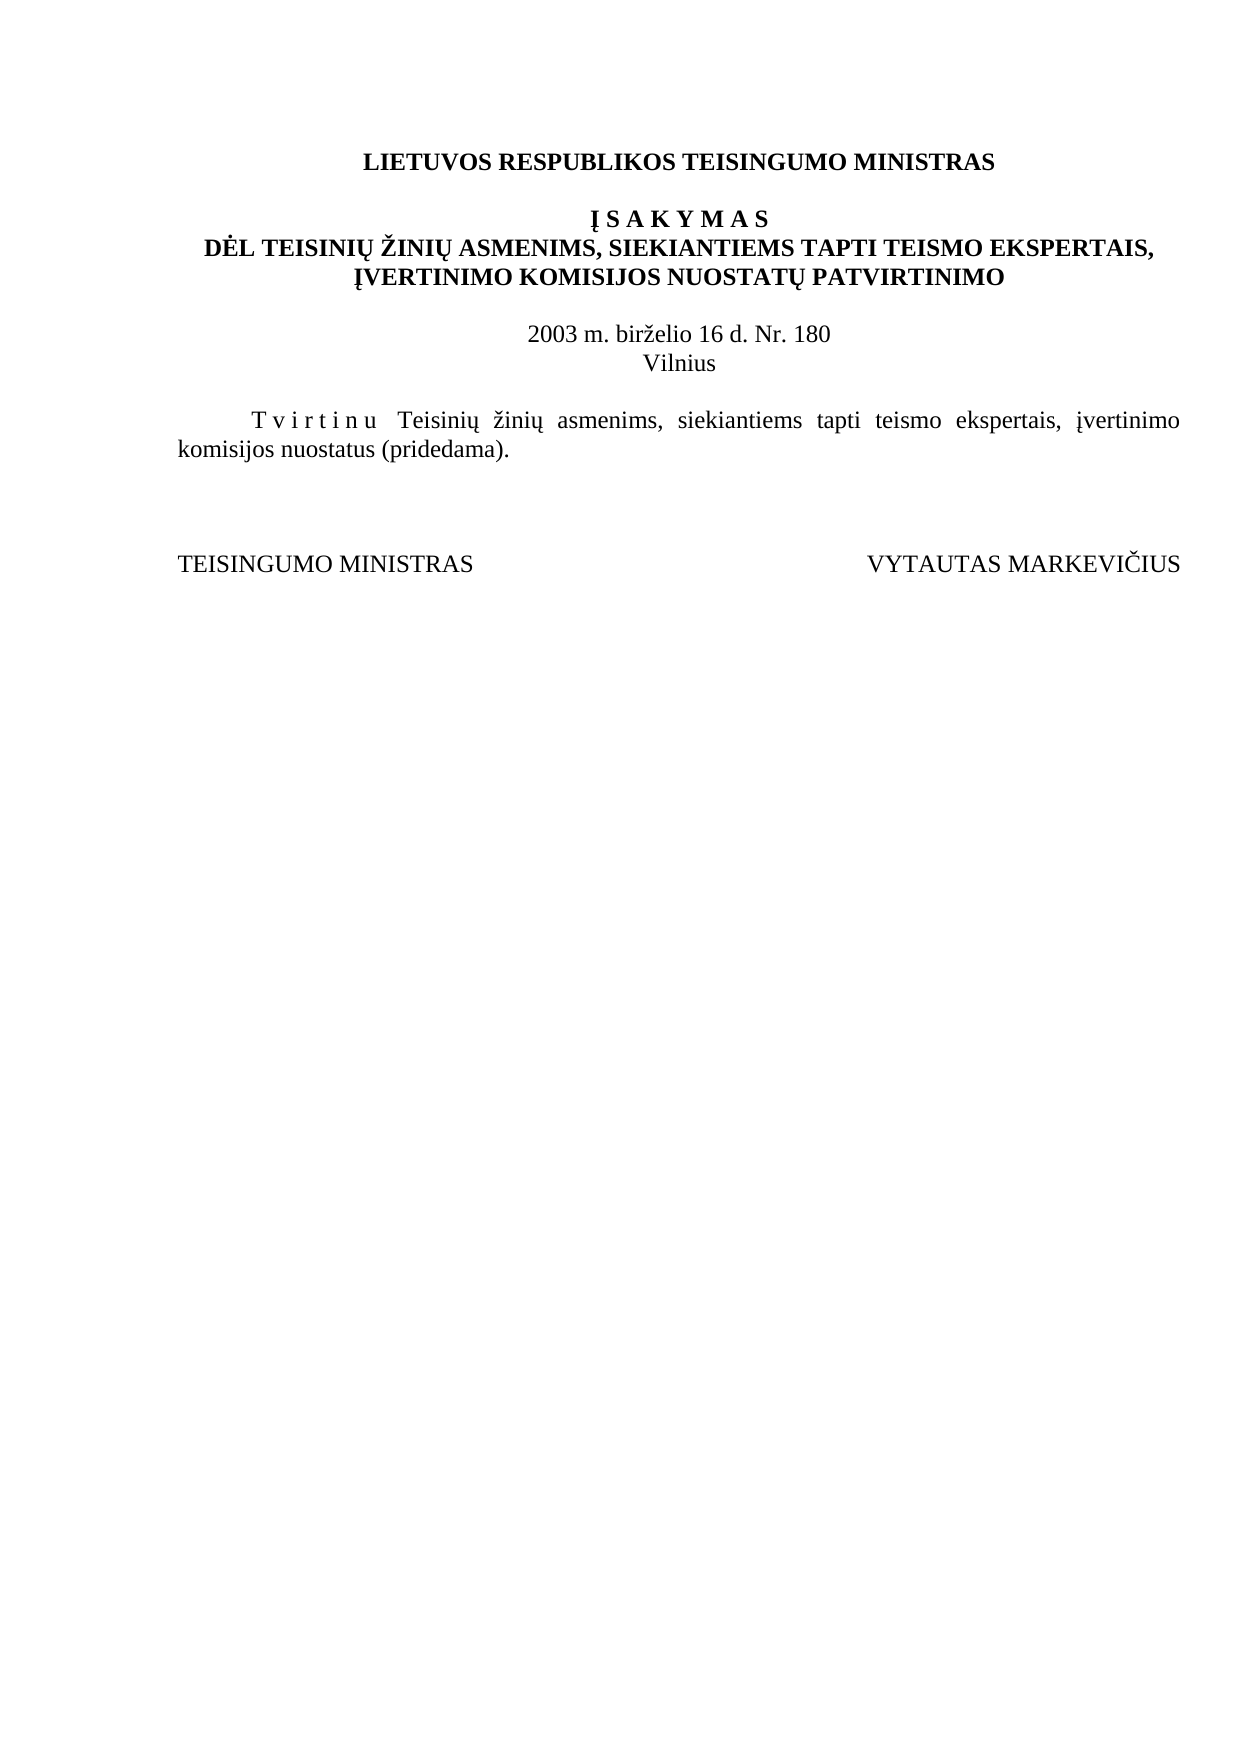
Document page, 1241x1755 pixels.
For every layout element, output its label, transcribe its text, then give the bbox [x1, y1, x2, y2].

text DĖL TEISINIŲ ŽINIŲ ASMENIMS, SIEKIANTIEMS TAPTI TEISMO EKSPERTAIS, ĮVERTINIMO KOMISIJOS NUOSTATŲ PATVIRTINIMO [177, 233, 1181, 291]
text Į S A K Y M A S [177, 204, 1181, 233]
text TEISINGUMO MINISTRAS VYTAUTAS MARKEVIČIUS [177, 549, 1181, 578]
text Tvirtinu Teisinių žinių asmenims, siekiantiems tapti teismo ekspertais, įvertinimo komisijos nuostatus (pridedama). [177, 406, 1181, 463]
text Vilnius [177, 348, 1181, 377]
text LIETUVOS RESPUBLIKOS TEISINGUMO MINISTRAS [177, 147, 1181, 176]
text 2003 m. birželio 16 d. Nr. 180 [177, 319, 1181, 348]
